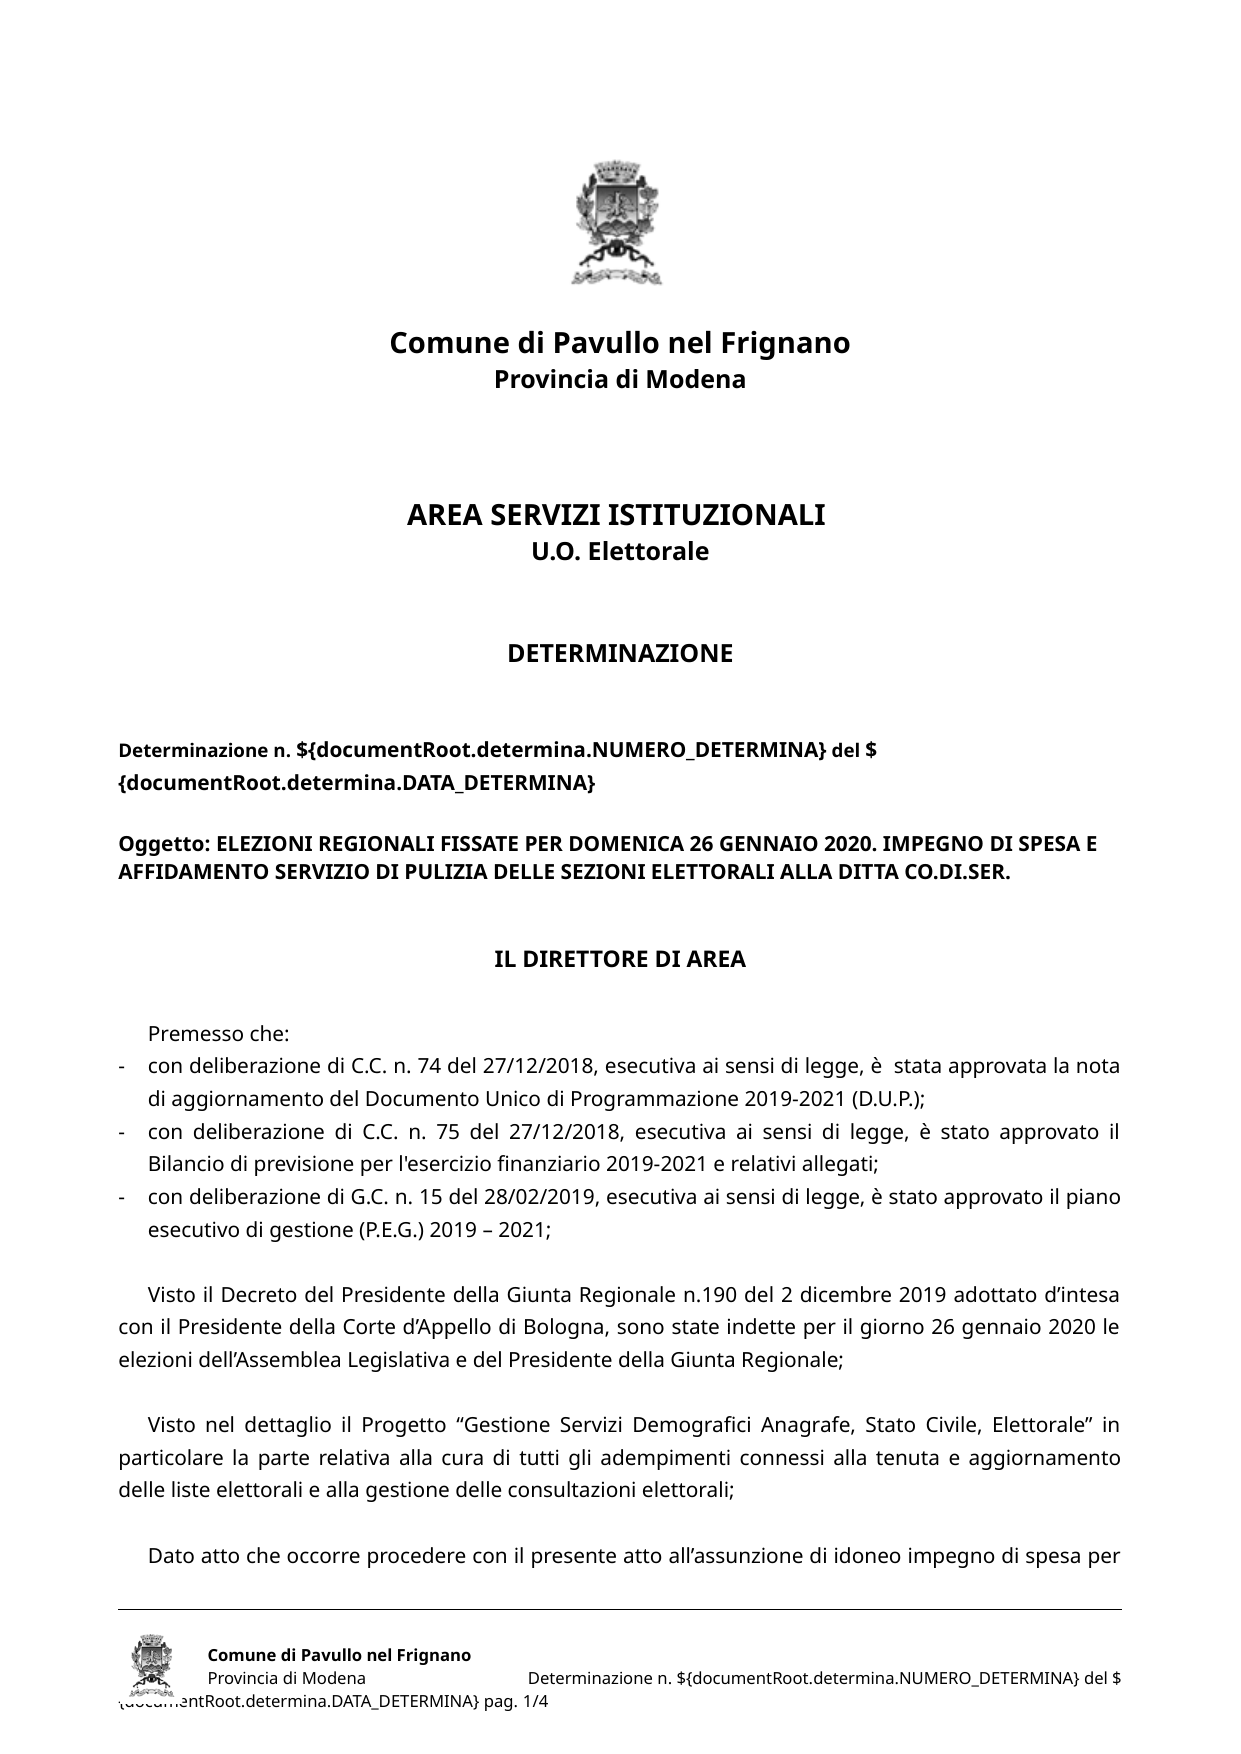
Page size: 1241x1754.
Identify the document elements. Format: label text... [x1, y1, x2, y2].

text Premesso che: [118, 1019, 1122, 1047]
text Oggetto: ELEZIONI REGIONALI FISSATE PER DOMENICA 26 GENNAIO 2020. IMPEGNO DI SPESA E AFFIDAMENTO SERVIZIO DI PULIZIA DELLE SEZIONI ELETTORALI ALLA DITTA CO.DI.SER. [118, 829, 1122, 886]
text Dato atto che occorre procedere con il presente atto all’assunzione di idoneo impegno di spesa per [118, 1541, 1122, 1569]
text Determinazione n. ${documentRoot.determina.NUMERO_DETERMINA} del ${documentRoot.determina.DATA_DETERMINA} [118, 735, 1122, 796]
text IL DIRETTORE DI AREA [118, 943, 1122, 974]
picture [120, 1631, 183, 1704]
text Visto nel dettaglio il Progetto “Gestione Servizi Demografici Anagrafe, Stato Civile, Elettorale” in particolare la parte relativa alla cura di tutti gli adempimenti connessi alla tenuta e aggiornamento delle liste elettorali e alla gestione delle consultazioni elettorali; [118, 1410, 1122, 1504]
text DETERMINAZIONE [118, 636, 1122, 670]
list con deliberazione di C.C. n. 75 del 27/12/2018, esecutiva ai sensi di legge, è stato approvato il Bilancio di previsione per l'esercizio finanziario 2019-2021 e relativi allegati; [118, 1117, 1122, 1178]
list con deliberazione di C.C. n. 74 del 27/12/2018, esecutiva ai sensi di legge, è stata approvata la nota di aggiornamento del Documento Unico di Programmazione 2019-2021 (D.U.P.); [118, 1052, 1122, 1113]
picture [546, 152, 695, 289]
list con deliberazione di G.C. n. 15 del 28/02/2019, esecutiva ai sensi di legge, è stato approvato il piano esecutivo di gestione (P.E.G.) 2019 – 2021; [118, 1182, 1122, 1243]
text U.O. Elettorale [118, 533, 1122, 568]
text AREA SERVIZI ISTITUZIONALI [118, 494, 1122, 533]
text Visto il Decreto del Presidente della Giunta Regionale n.190 del 2 dicembre 2019 adottato d’intesa con il Presidente della Corte d’Appello di Bologna, sono state indette per il giorno 26 gennaio 2020 le elezioni dell’Assemblea Legislativa e del Presidente della Giunta Regionale; [118, 1280, 1122, 1373]
